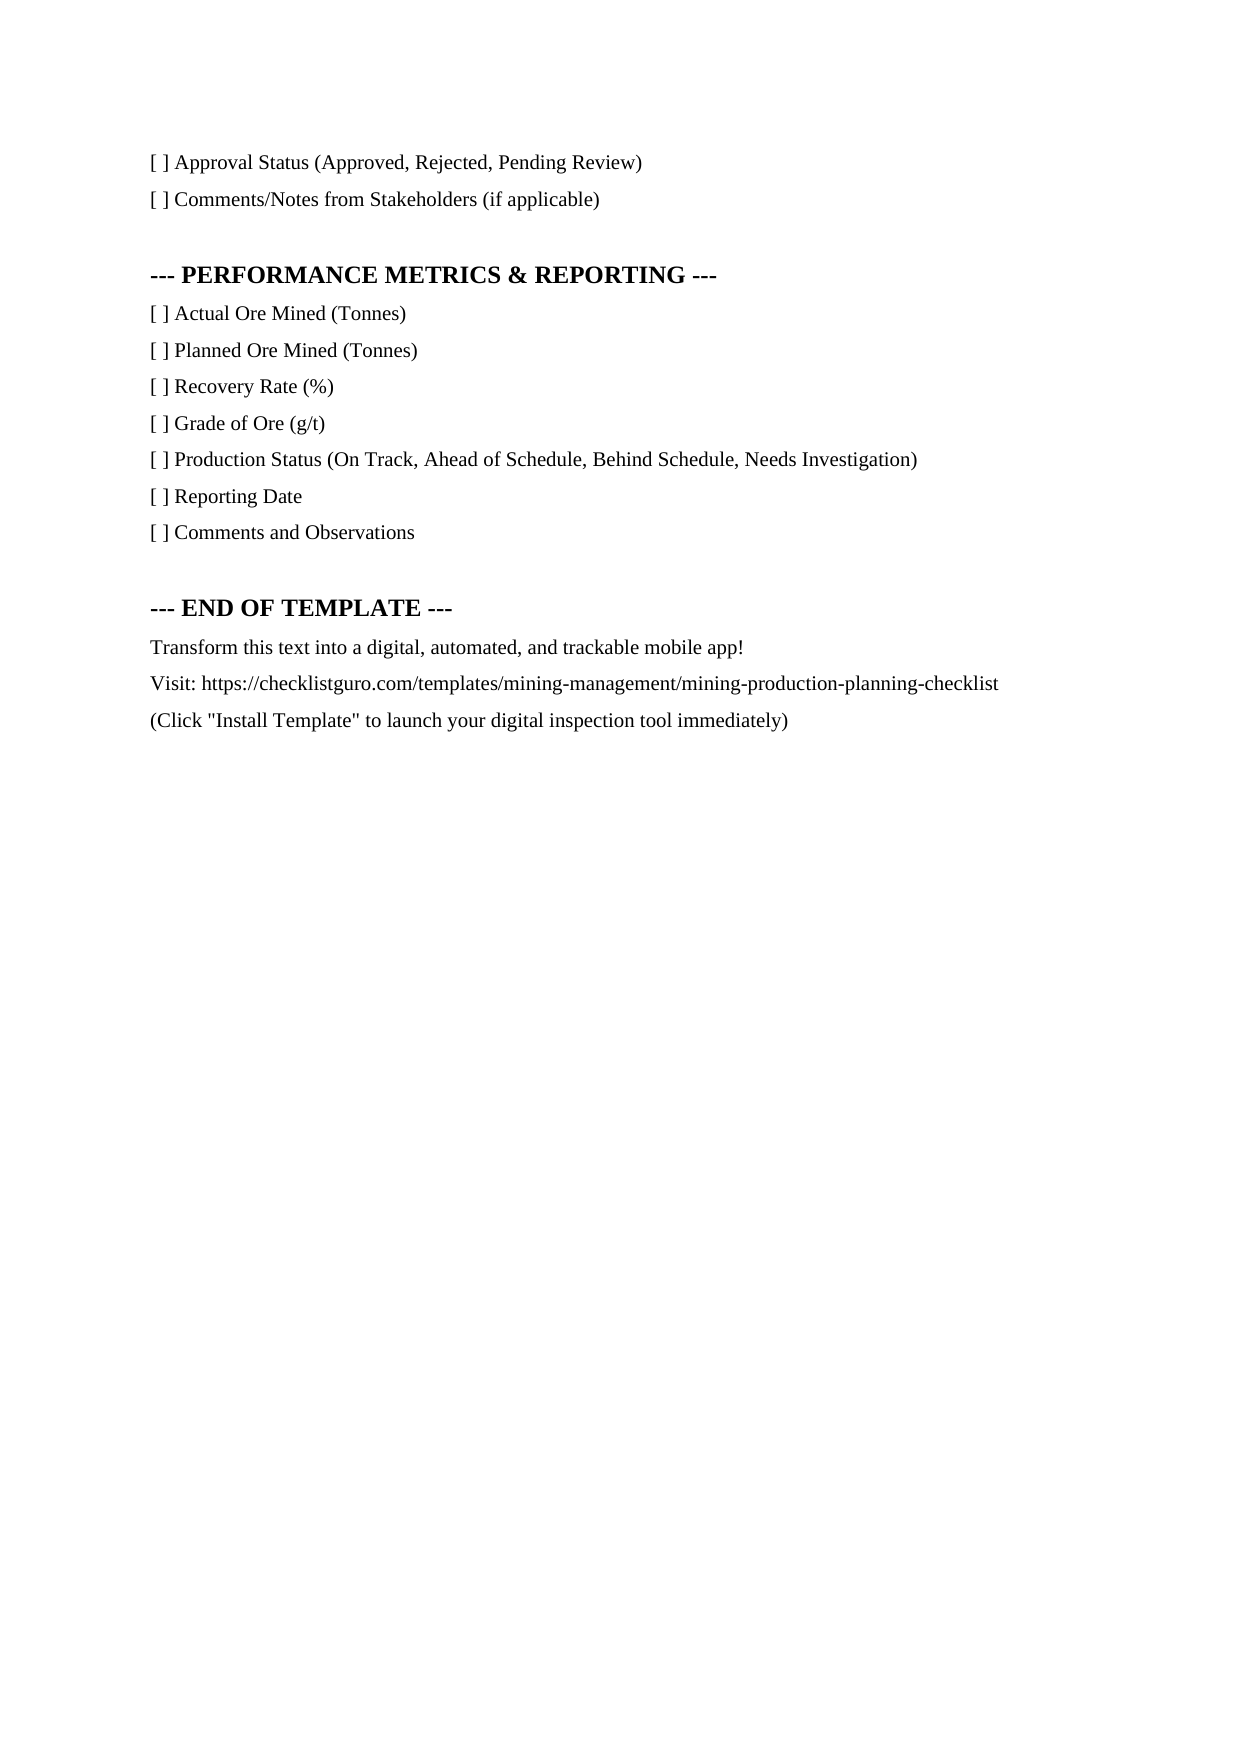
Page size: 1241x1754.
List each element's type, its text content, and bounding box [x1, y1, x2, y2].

text [ ] Recovery Rate (%) [150, 374, 1090, 398]
text [ ] Reporting Date [150, 484, 1090, 508]
text [ ] Planned Ore Mined (Tonnes) [150, 337, 1090, 362]
text [ ] Grade of Ore (g/t) [150, 411, 1090, 435]
text Transform this text into a digital, automated, and trackable mobile app! [150, 635, 1090, 659]
text (Click "Install Template" to launch your digital inspection tool immediately) [150, 708, 1090, 732]
text [ ] Comments/Notes from Stakeholders (if applicable) [150, 187, 1090, 211]
text Visit: https://checklistguro.com/templates/mining-management/mining-production-planning-checklist [150, 671, 1090, 695]
text [ ] Comments and Observations [150, 520, 1090, 544]
text [ ] Production Status (On Track, Ahead of Schedule, Behind Schedule, Needs Investigation) [150, 447, 1090, 471]
text --- PERFORMANCE METRICS & REPORTING --- [150, 260, 1090, 288]
text [ ] Approval Status (Approved, Rejected, Pending Review) [150, 150, 1090, 174]
text [ ] Actual Ore Mined (Tonnes) [150, 301, 1090, 325]
text --- END OF TEMPLATE --- [150, 593, 1090, 622]
